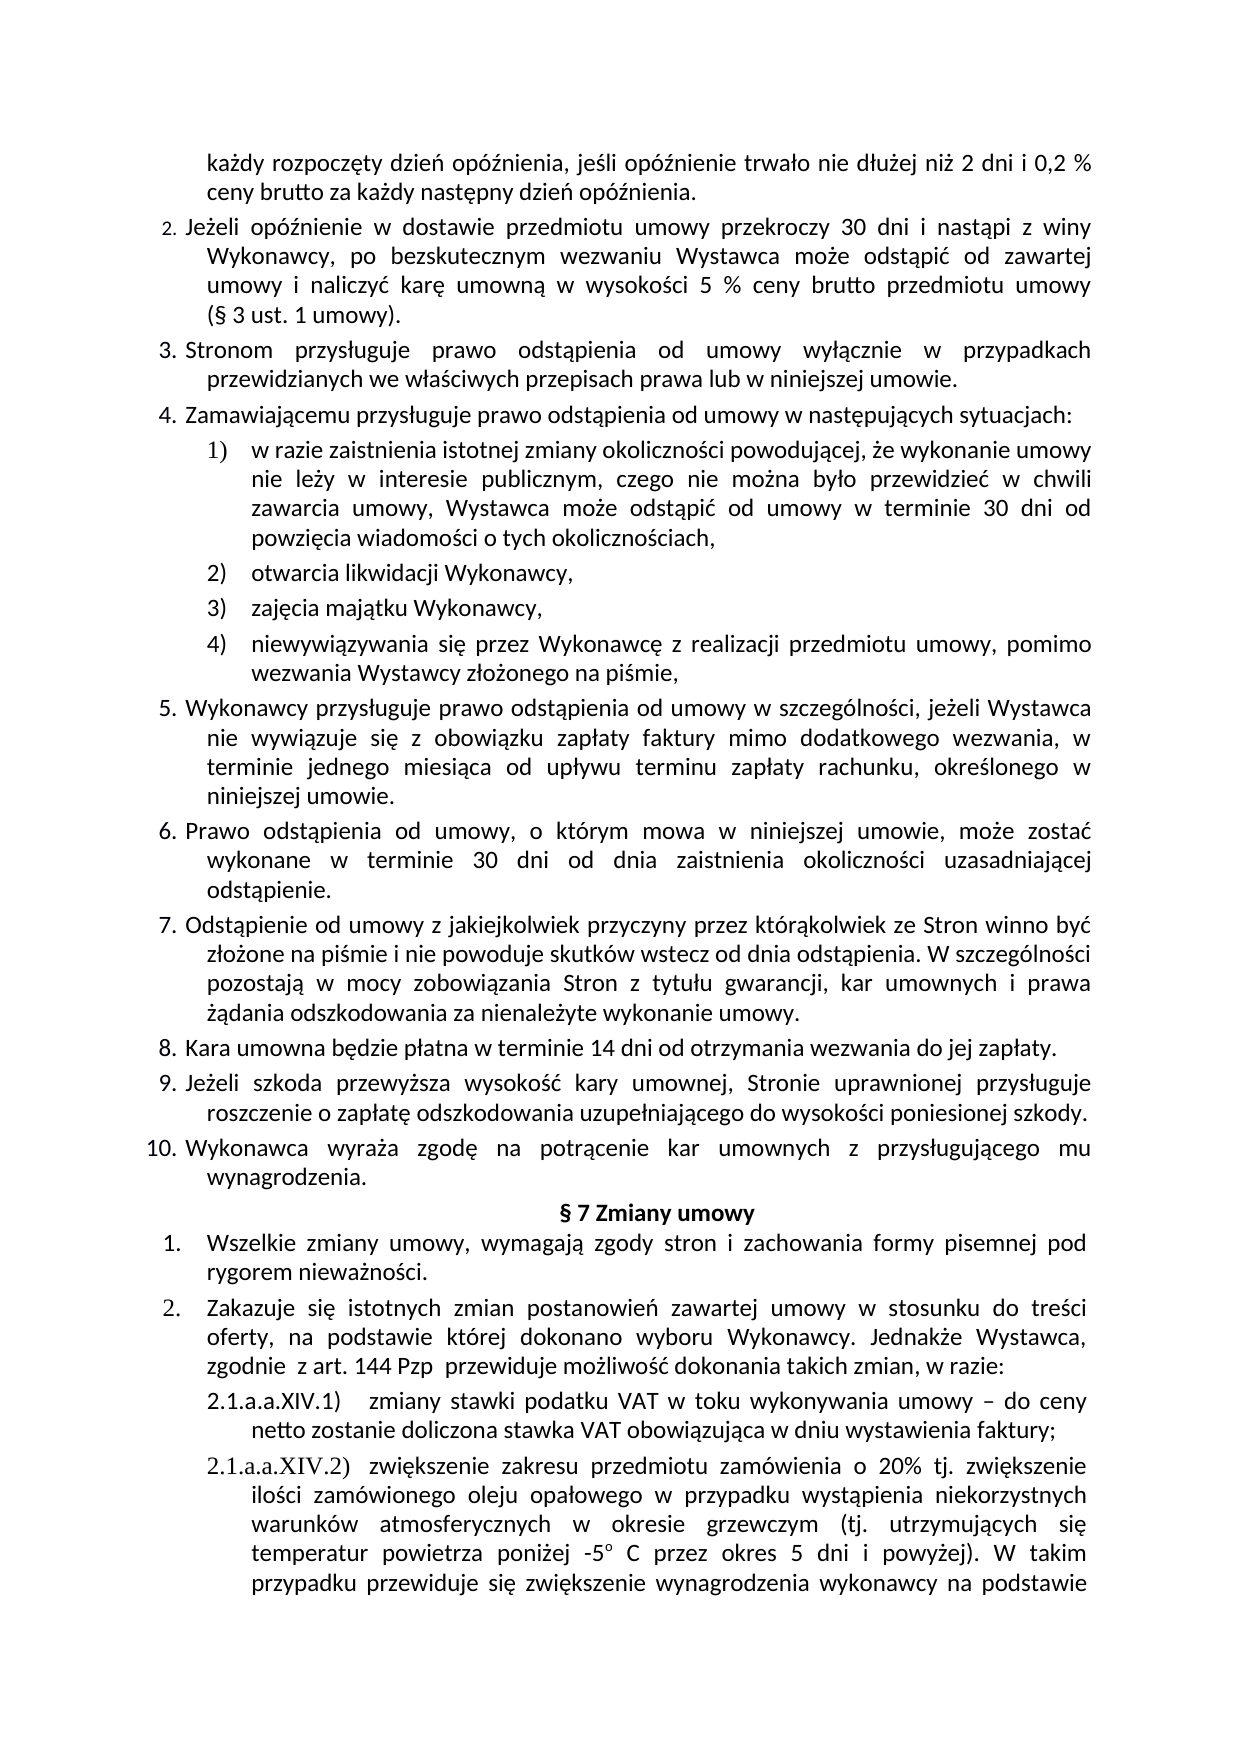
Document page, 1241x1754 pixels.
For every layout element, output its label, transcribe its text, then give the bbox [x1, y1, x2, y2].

list Kara umowna będzie płatna w terminie 14 dni od otrzymania wezwania do jej zapłaty. [177, 1033, 1093, 1062]
subtitle § 7 Zmiany umowy [148, 1198, 1166, 1228]
list zmiany stawki podatku VAT w toku wykonywania umowy – do ceny netto zostanie doliczona stawka VAT obowiązująca w dniu wystawienia faktury; [207, 1386, 1088, 1445]
list Wykonawca wyraża zgodę na potrącenie kar umownych z przysługującego mu wynagrodzenia. [177, 1133, 1093, 1191]
list otwarcia likwidacji Wykonawcy, [207, 558, 1093, 587]
list Zamawiającemu przysługuje prawo odstąpienia od umowy w następujących sytuacjach: [177, 400, 1093, 429]
list zajęcia majątku Wykonawcy, [207, 593, 1093, 623]
list Odstąpienie od umowy z jakiejkolwiek przyczyny przez którąkolwiek ze Stron winno być złożone na piśmie i nie powoduje skutków wstecz od dnia odstąpienia. W szczególności pozostają w mocy zobowiązania Stron z tytułu gwarancji, kar umownych i prawa żądania odszkodowania za nienależyte wykonanie umowy. [177, 910, 1093, 1027]
list Wszelkie zmiany umowy, wymagają zgody stron i zachowania formy pisemnej pod rygorem nieważności. [162, 1228, 1088, 1286]
list każdy rozpoczęty dzień opóźnienia, jeśli opóźnienie trwało nie dłużej niż 2 dni i 0,2 % ceny brutto za każdy następny dzień opóźnienia. [177, 148, 1093, 206]
list w razie zaistnienia istotnej zmiany okoliczności powodującej, że wykonanie umowy nie leży w interesie publicznym, czego nie można było przewidzieć w chwili zawarcia umowy, Wystawca może odstąpić od umowy w terminie 30 dni od powzięcia wiadomości o tych okolicznościach, [207, 435, 1093, 552]
list niewywiązywania się przez Wykonawcę z realizacji przedmiotu umowy, pomimo wezwania Wystawcy złożonego na piśmie, [207, 629, 1093, 687]
list Wykonawcy przysługuje prawo odstąpienia od umowy w szczególności, jeżeli Wystawca nie wywiązuje się z obowiązku zapłaty faktury mimo dodatkowego wezwania, w terminie jednego miesiąca od upływu terminu zapłaty rachunku, określonego w niniejszej umowie. [177, 693, 1093, 810]
list zwiększenie zakresu przedmiotu zamówienia o 20% tj. zwiększenie ilości zamówionego oleju opałowego w przypadku wystąpienia niekorzystnych warunków atmosferycznych w okresie grzewczym (tj. utrzymujących się temperatur powietrza poniżej -5o C przez okres 5 dni i powyżej). W takim przypadku przewiduje się zwiększenie wynagrodzenia wykonawcy na podstawie [207, 1451, 1088, 1597]
list Prawo odstąpienia od umowy, o którym mowa w niniejszej umowie, może zostać wykonane w terminie 30 dni od dnia zaistnienia okoliczności uzasadniającej odstąpienie. [177, 816, 1093, 904]
list Jeżeli opóźnienie w dostawie przedmiotu umowy przekroczy 30 dni i nastąpi z winy Wykonawcy, po bezskutecznym wezwaniu Wystawca może odstąpić od zawartej umowy i naliczyć karę umowną w wysokości 5 % ceny brutto przedmiotu umowy (§ 3 ust. 1 umowy). [177, 212, 1093, 329]
list Stronom przysługuje prawo odstąpienia od umowy wyłącznie w przypadkach przewidzianych we właściwych przepisach prawa lub w niniejszej umowie. [177, 335, 1093, 393]
list Jeżeli szkoda przewyższa wysokość kary umownej, Stronie uprawnionej przysługuje roszczenie o zapłatę odszkodowania uzupełniającego do wysokości poniesionej szkody. [177, 1068, 1093, 1127]
list Zakazuje się istotnych zmian postanowień zawartej umowy w stosunku do treści oferty, na podstawie której dokonano wyboru Wykonawcy. Jednakże Wystawca, zgodnie z art. 144 Pzp przewiduje możliwość dokonania takich zmian, w razie: [162, 1293, 1088, 1380]
